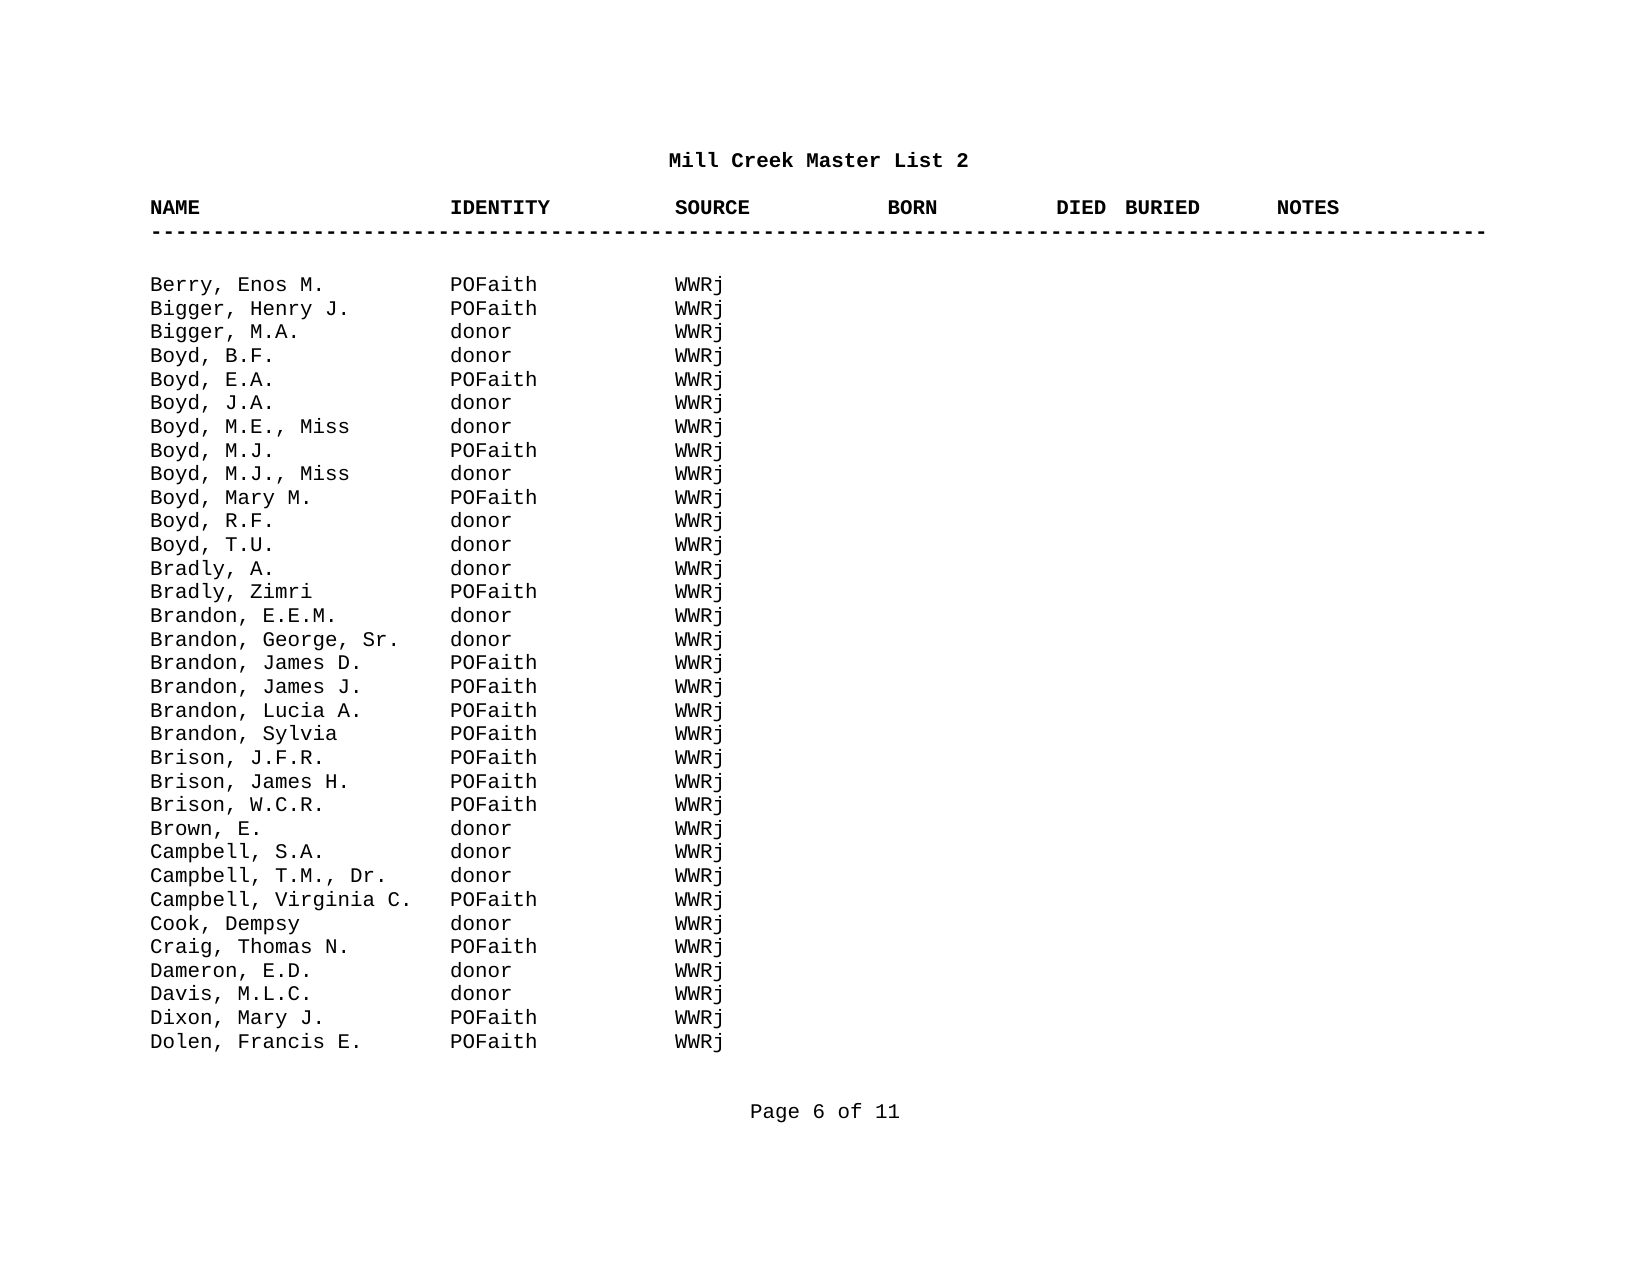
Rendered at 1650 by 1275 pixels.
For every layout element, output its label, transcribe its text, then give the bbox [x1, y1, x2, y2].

text Dameron, E.D. donor WWRj [150, 960, 1500, 983]
text Brown, E. donor WWRj [150, 818, 1500, 842]
text Brandon, E.E.M. donor WWRj [150, 605, 1500, 629]
text Dixon, Mary J. POFaith WWRj [150, 1007, 1500, 1031]
text Boyd, Mary M. POFaith WWRj [150, 487, 1500, 511]
text Campbell, T.M., Dr. donor WWRj [150, 865, 1500, 889]
text Brison, James H. POFaith WWRj [150, 771, 1500, 794]
text Dolen, Francis E. POFaith WWRj [150, 1031, 1500, 1054]
text Berry, Enos M. POFaith WWRj [150, 274, 1500, 298]
text Craig, Thomas N. POFaith WWRj [150, 936, 1500, 960]
text Bigger, Henry J. POFaith WWRj [150, 298, 1500, 321]
text Boyd, M.E., Miss donor WWRj [150, 416, 1500, 439]
text Bigger, M.A. donor WWRj [150, 321, 1500, 345]
text Boyd, T.U. donor WWRj [150, 534, 1500, 558]
text Campbell, Virginia C. POFaith WWRj [150, 889, 1500, 912]
text Brandon, George, Sr. donor WWRj [150, 629, 1500, 652]
text Bradly, A. donor WWRj [150, 558, 1500, 581]
text Cook, Dempsy donor WWRj [150, 912, 1500, 936]
text Davis, M.L.C. donor WWRj [150, 983, 1500, 1007]
text Boyd, M.J. POFaith WWRj [150, 439, 1500, 463]
text Brandon, James J. POFaith WWRj [150, 676, 1500, 700]
text Brandon, Sylvia POFaith WWRj [150, 723, 1500, 747]
text Bradly, Zimri POFaith WWRj [150, 581, 1500, 605]
text Boyd, E.A. POFaith WWRj [150, 369, 1500, 392]
text Boyd, M.J., Miss donor WWRj [150, 463, 1500, 487]
text Boyd, R.F. donor WWRj [150, 511, 1500, 534]
text Brison, J.F.R. POFaith WWRj [150, 747, 1500, 771]
text Brison, W.C.R. POFaith WWRj [150, 794, 1500, 818]
text Boyd, J.A. donor WWRj [150, 392, 1500, 416]
text Brandon, James D. POFaith WWRj [150, 652, 1500, 676]
text Boyd, B.F. donor WWRj [150, 345, 1500, 369]
text Campbell, S.A. donor WWRj [150, 842, 1500, 865]
text Brandon, Lucia A. POFaith WWRj [150, 700, 1500, 723]
